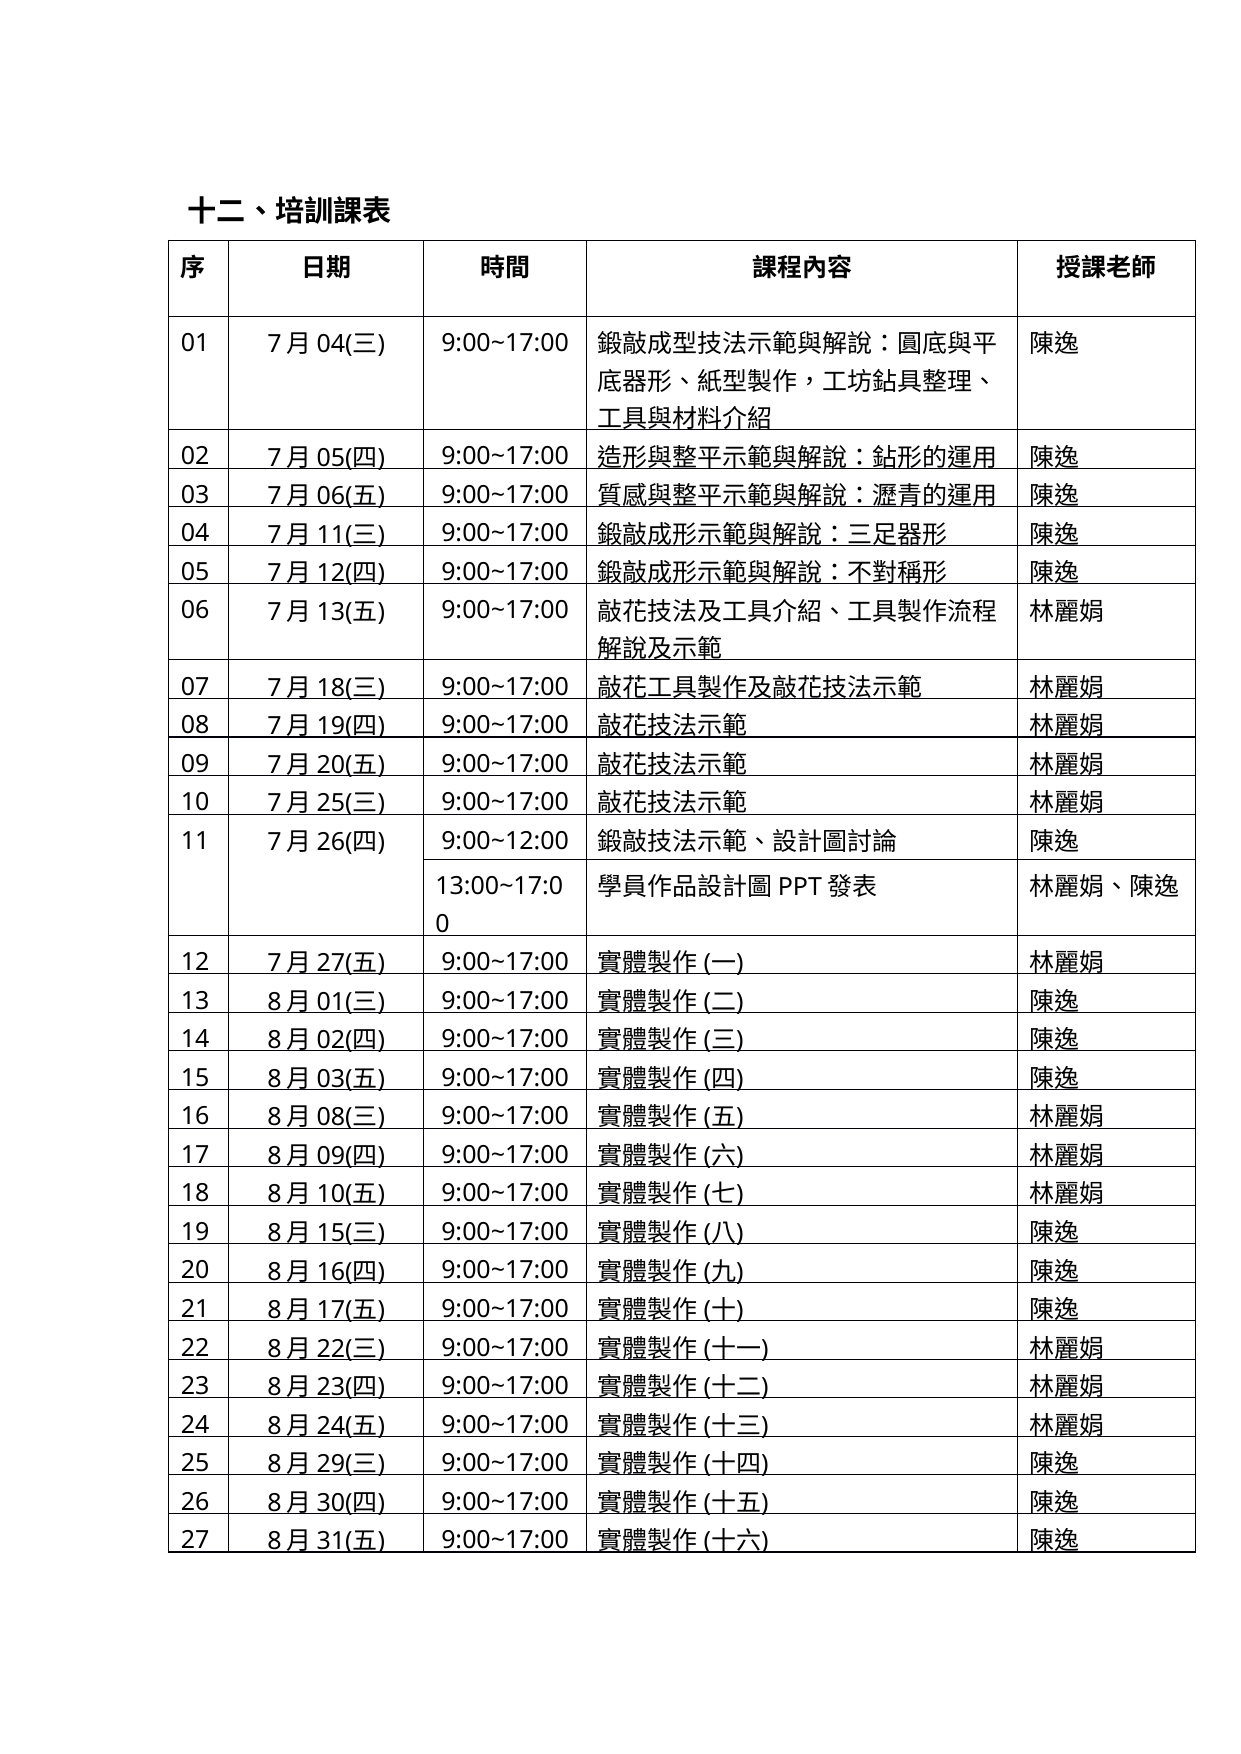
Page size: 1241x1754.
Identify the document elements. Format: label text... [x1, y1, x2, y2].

table_cell 鍛敲成形示範與解說：三足器形 [587, 507, 1017, 545]
table_cell 陳逸 [1018, 1475, 1195, 1513]
table_cell 實體製作 (二) [587, 974, 1017, 1012]
table_cell 8月15(三) [229, 1206, 423, 1243]
table_cell 9:00~17:00 [424, 1206, 586, 1243]
table_cell 林麗娟 [1018, 1090, 1195, 1127]
table_cell 7月19(四) [229, 699, 423, 736]
table_cell 03 [169, 469, 228, 506]
table_cell 實體製作 (九) [587, 1244, 1017, 1282]
table_cell 8月08(三) [229, 1090, 423, 1127]
table_cell 陳逸 [1018, 1283, 1195, 1320]
table_cell 9:00~17:00 [424, 1398, 586, 1436]
table_cell 15 [169, 1051, 228, 1089]
table_cell 8月16(四) [229, 1244, 423, 1282]
table_cell 04 [169, 507, 228, 545]
table_cell 9:00~17:00 [424, 738, 586, 775]
table_cell 27 [169, 1514, 228, 1551]
table_cell 20 [169, 1244, 228, 1282]
table_cell 22 [169, 1321, 228, 1359]
table_cell 9:00~17:00 [424, 1051, 586, 1089]
table_cell 8月30(四) [229, 1475, 423, 1513]
table_cell 陳逸 [1018, 430, 1195, 468]
table_cell 林麗娟、陳逸 [1018, 860, 1195, 935]
table_cell 實體製作 (十六) [587, 1514, 1017, 1551]
table_cell 實體製作 (一) [587, 936, 1017, 973]
table_cell 8月17(五) [229, 1283, 423, 1320]
table_cell 12 [169, 936, 228, 973]
table_cell 8月09(四) [229, 1129, 423, 1166]
table_cell 8月02(四) [229, 1013, 423, 1050]
table_cell 林麗娟 [1018, 699, 1195, 736]
table_cell 7月11(三) [229, 507, 423, 545]
table_cell 9:00~12:00 [424, 815, 586, 859]
table_cell 23 [169, 1360, 228, 1397]
table_cell 鍛敲成形示範與解說：不對稱形 [587, 546, 1017, 583]
table_cell 07 [169, 660, 228, 698]
table_cell 02 [169, 430, 228, 468]
table_cell 8月29(三) [229, 1437, 423, 1474]
table_cell 實體製作 (六) [587, 1129, 1017, 1166]
table_cell 實體製作 (十四) [587, 1437, 1017, 1474]
table_cell 林麗娟 [1018, 1360, 1195, 1397]
table_cell 實體製作 (十五) [587, 1475, 1017, 1513]
table_header 序 [169, 241, 228, 316]
table_cell 08 [169, 699, 228, 736]
table_cell 7月13(五) [229, 584, 423, 659]
table_cell 7月12(四) [229, 546, 423, 583]
table_cell 7月05(四) [229, 430, 423, 468]
table_cell 9:00~17:00 [424, 660, 586, 698]
table_cell 陳逸 [1018, 317, 1195, 429]
table_cell 7月26(四) [229, 815, 423, 935]
table_cell 9:00~17:00 [424, 317, 586, 429]
table_cell 9:00~17:00 [424, 1129, 586, 1166]
table_cell 9:00~17:00 [424, 1283, 586, 1320]
table_cell 9:00~17:00 [424, 936, 586, 973]
table_cell 陳逸 [1018, 1013, 1195, 1050]
table_cell 8月24(五) [229, 1398, 423, 1436]
table_cell 19 [169, 1206, 228, 1243]
table_cell 陳逸 [1018, 1206, 1195, 1243]
table_cell 14 [169, 1013, 228, 1050]
table_cell 17 [169, 1129, 228, 1166]
table_cell 陳逸 [1018, 469, 1195, 506]
table_cell 8月23(四) [229, 1360, 423, 1397]
table_cell 18 [169, 1167, 228, 1204]
table_cell 26 [169, 1475, 228, 1513]
table_cell 25 [169, 1437, 228, 1474]
table_cell 陳逸 [1018, 815, 1195, 859]
table_cell 鍛敲成型技法示範與解說：圓底與平底器形、紙型製作，工坊鉆具整理、工具與材料介紹 [587, 317, 1017, 429]
table_cell 9:00~17:00 [424, 469, 586, 506]
table_cell 敲花技法示範 [587, 699, 1017, 736]
table_cell 林麗娟 [1018, 660, 1195, 698]
table_cell 陳逸 [1018, 546, 1195, 583]
table_cell 9:00~17:00 [424, 1013, 586, 1050]
table_cell 06 [169, 584, 228, 659]
table_cell 9:00~17:00 [424, 584, 586, 659]
table_header 時間 [424, 241, 586, 316]
table_cell 7月18(三) [229, 660, 423, 698]
table_cell 林麗娟 [1018, 738, 1195, 775]
table_cell 21 [169, 1283, 228, 1320]
table_cell 敲花技法示範 [587, 776, 1017, 813]
table_cell 林麗娟 [1018, 936, 1195, 973]
table_cell 7月06(五) [229, 469, 423, 506]
table_cell 9:00~17:00 [424, 776, 586, 813]
table_cell 實體製作 (十二) [587, 1360, 1017, 1397]
table_cell 林麗娟 [1018, 584, 1195, 659]
table_cell 林麗娟 [1018, 1321, 1195, 1359]
table_cell 9:00~17:00 [424, 1514, 586, 1551]
table_cell 實體製作 (七) [587, 1167, 1017, 1204]
table_cell 9:00~17:00 [424, 430, 586, 468]
table_cell 16 [169, 1090, 228, 1127]
table_cell 09 [169, 738, 228, 775]
table_cell 10 [169, 776, 228, 813]
table_cell 實體製作 (十一) [587, 1321, 1017, 1359]
table_cell 7月25(三) [229, 776, 423, 813]
table_cell 鍛敲技法示範、設計圖討論 [587, 815, 1017, 859]
table_cell 敲花技法及工具介紹、工具製作流程解說及示範 [587, 584, 1017, 659]
table_cell 實體製作 (四) [587, 1051, 1017, 1089]
table_cell 13 [169, 974, 228, 1012]
table_cell 陳逸 [1018, 1514, 1195, 1551]
table_cell 9:00~17:00 [424, 1437, 586, 1474]
table_cell 9:00~17:00 [424, 546, 586, 583]
table_cell 林麗娟 [1018, 1398, 1195, 1436]
table_cell 實體製作 (八) [587, 1206, 1017, 1243]
table_cell 9:00~17:00 [424, 1475, 586, 1513]
table_cell 陳逸 [1018, 1244, 1195, 1282]
table_header 日期 [229, 241, 423, 316]
table_cell 造形與整平示範與解說：鉆形的運用 [587, 430, 1017, 468]
table_cell 01 [169, 317, 228, 429]
table_cell 7月20(五) [229, 738, 423, 775]
table_header 課程內容 [587, 241, 1017, 316]
table_cell 陳逸 [1018, 1437, 1195, 1474]
table_cell 7月04(三) [229, 317, 423, 429]
table_cell 敲花工具製作及敲花技法示範 [587, 660, 1017, 698]
table_cell 實體製作 (五) [587, 1090, 1017, 1127]
table_cell 9:00~17:00 [424, 507, 586, 545]
table_cell 8月03(五) [229, 1051, 423, 1089]
table_cell 實體製作 (十三) [587, 1398, 1017, 1436]
table_cell 質感與整平示範與解說：瀝青的運用 [587, 469, 1017, 506]
table_header 授課老師 [1018, 241, 1195, 316]
table_cell 13:00~17:00 [424, 860, 586, 935]
table_cell 陳逸 [1018, 1051, 1195, 1089]
table_cell 11 [169, 815, 228, 935]
table_cell 8月31(五) [229, 1514, 423, 1551]
table_cell 實體製作 (十) [587, 1283, 1017, 1320]
table_cell 林麗娟 [1018, 1167, 1195, 1204]
table_cell 8月22(三) [229, 1321, 423, 1359]
table_cell 7月27(五) [229, 936, 423, 973]
table_cell 學員作品設計圖PPT發表 [587, 860, 1017, 935]
table_cell 9:00~17:00 [424, 1244, 586, 1282]
text 十二、培訓課表 [187, 164, 1107, 239]
table_cell 9:00~17:00 [424, 974, 586, 1012]
table_cell 24 [169, 1398, 228, 1436]
table_cell 9:00~17:00 [424, 1167, 586, 1204]
table_cell 實體製作 (三) [587, 1013, 1017, 1050]
table_cell 8月01(三) [229, 974, 423, 1012]
table_cell 8月10(五) [229, 1167, 423, 1204]
table_cell 林麗娟 [1018, 1129, 1195, 1166]
table_cell 陳逸 [1018, 974, 1195, 1012]
table_cell 林麗娟 [1018, 776, 1195, 813]
table_cell 9:00~17:00 [424, 1090, 586, 1127]
table_cell 9:00~17:00 [424, 1360, 586, 1397]
table_cell 敲花技法示範 [587, 738, 1017, 775]
table_cell 陳逸 [1018, 507, 1195, 545]
table_cell 9:00~17:00 [424, 699, 586, 736]
table_cell 9:00~17:00 [424, 1321, 586, 1359]
table_cell 05 [169, 546, 228, 583]
